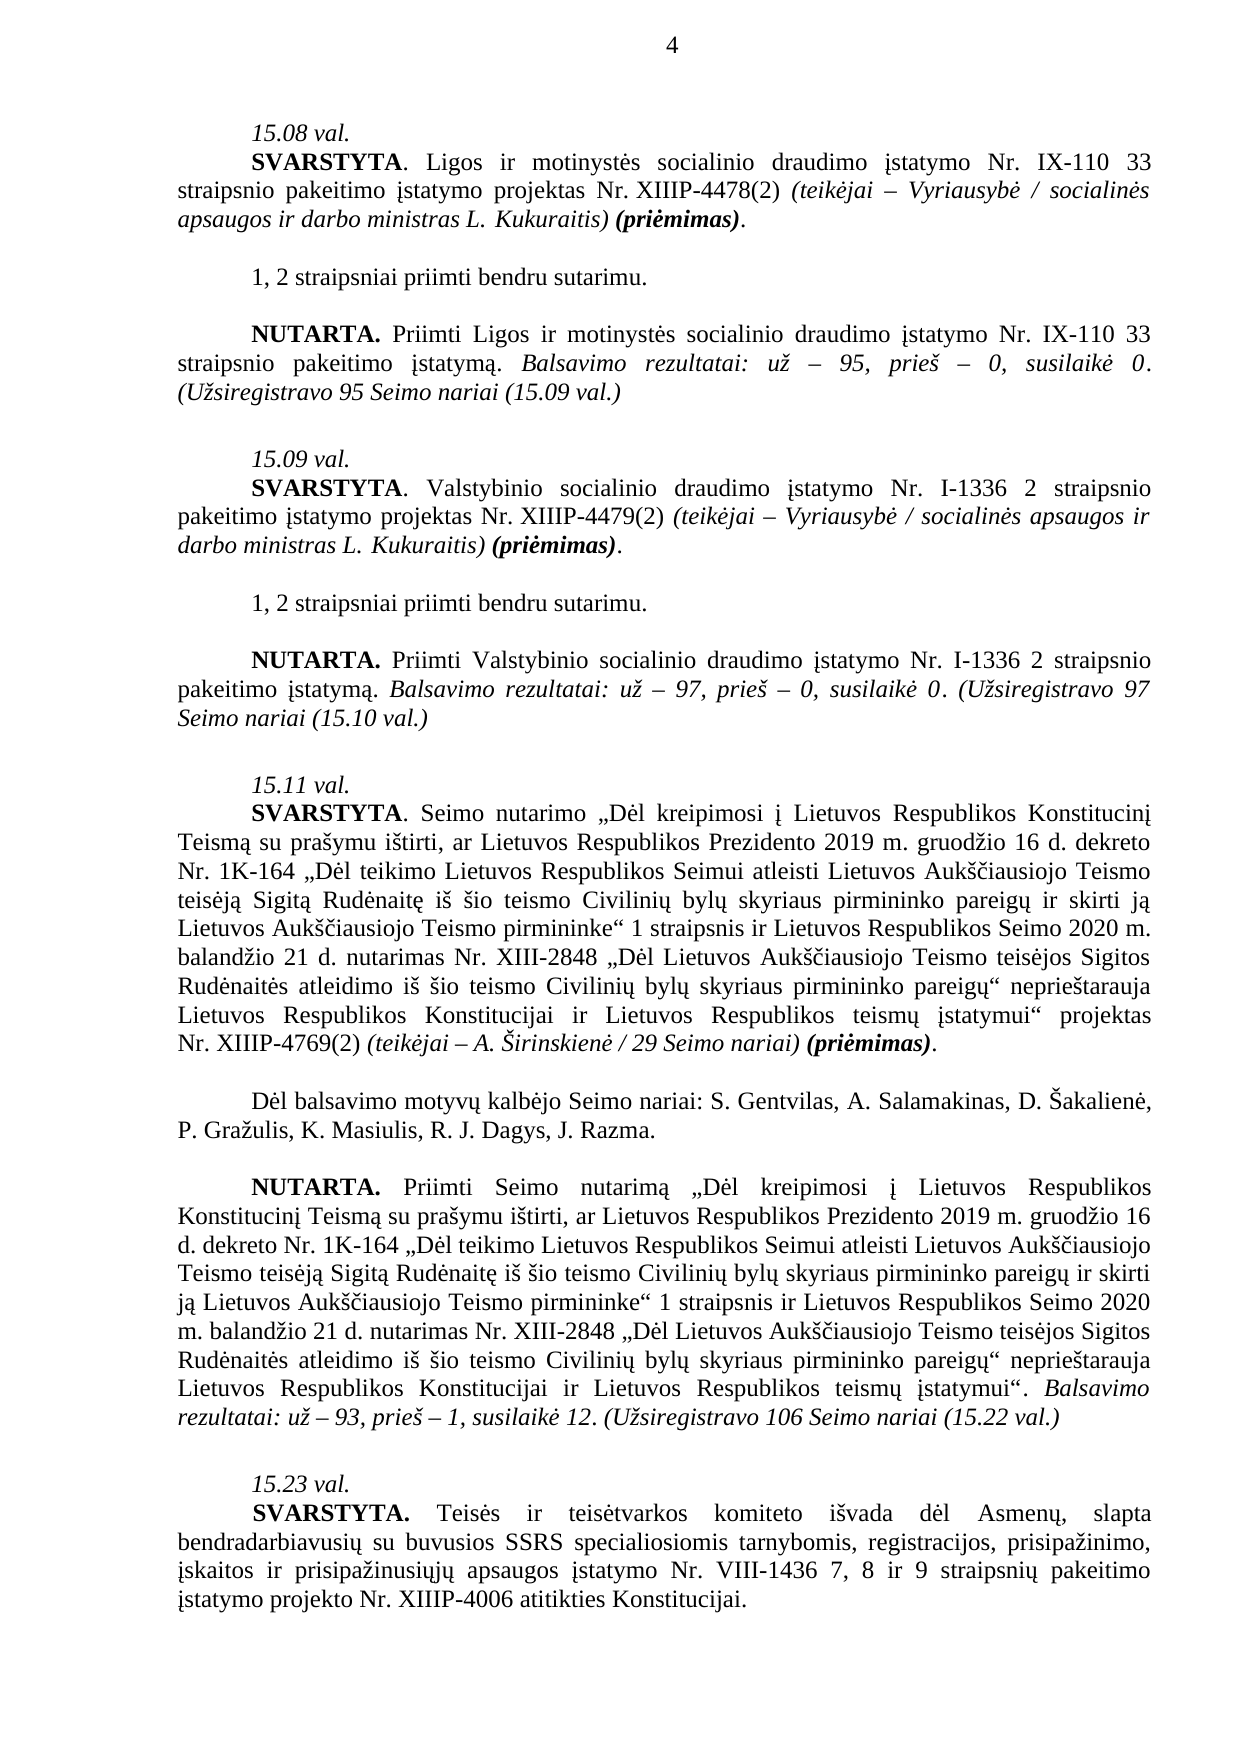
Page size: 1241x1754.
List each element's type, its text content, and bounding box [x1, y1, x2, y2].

text NUTARTA. Priimti Ligos ir motinystės socialinio draudimo įstatymo Nr. IX-110 33 straipsnio pakeitimo įstatymą. Balsavimo rezultatai: už – 95, prieš – 0, susilaikė 0. (Užsiregistravo 95 Seimo nariai (15.09 val.) [177, 319, 1152, 406]
text 15.08 val. [177, 118, 1152, 147]
text 15.11 val. [177, 770, 1152, 798]
text SVARSTYTA. Seimo nutarimo „Dėl kreipimosi į Lietuvos Respublikos Konstitucinį Teismą su prašymu ištirti, ar Lietuvos Respublikos Prezidento 2019 m. gruodžio 16 d. dekreto Nr. 1K-164 „Dėl teikimo Lietuvos Respublikos Seimui atleisti Lietuvos Aukščiausiojo Teismo teisėją Sigitą Rudėnaitę iš šio teismo Civilinių bylų skyriaus pirmininko pareigų ir skirti ją Lietuvos Aukščiausiojo Teismo pirmininke“ 1 straipsnis ir Lietuvos Respublikos Seimo 2020 m. balandžio 21 d. nutarimas Nr. XIII-2848 „Dėl Lietuvos Aukščiausiojo Teismo teisėjos Sigitos Rudėnaitės atleidimo iš šio teismo Civilinių bylų skyriaus pirmininko pareigų“ neprieštarauja Lietuvos Respublikos Konstitucijai ir Lietuvos Respublikos teismų įstatymui“ projektas Nr. XIIIP-4769(2) (teikėjai – A. Širinskienė / 29 Seimo nariai) (priėmimas). [177, 798, 1152, 1057]
text 15.09 val. [177, 444, 1152, 473]
text SVARSTYTA. Valstybinio socialinio draudimo įstatymo Nr. I-1336 2 straipsnio pakeitimo įstatymo projektas Nr. XIIIP-4479(2) (teikėjai – Vyriausybė / socialinės apsaugos ir darbo ministras L. Kukuraitis) (priėmimas). [177, 473, 1152, 559]
text 1, 2 straipsniai priimti bendru sutarimu. [177, 588, 1152, 616]
text NUTARTA. Priimti Seimo nutarimą „Dėl kreipimosi į Lietuvos Respublikos Konstitucinį Teismą su prašymu ištirti, ar Lietuvos Respublikos Prezidento 2019 m. gruodžio 16 d. dekreto Nr. 1K-164 „Dėl teikimo Lietuvos Respublikos Seimui atleisti Lietuvos Aukščiausiojo Teismo teisėją Sigitą Rudėnaitę iš šio teismo Civilinių bylų skyriaus pirmininko pareigų ir skirti ją Lietuvos Aukščiausiojo Teismo pirmininke“ 1 straipsnis ir Lietuvos Respublikos Seimo 2020 m. balandžio 21 d. nutarimas Nr. XIII-2848 „Dėl Lietuvos Aukščiausiojo Teismo teisėjos Sigitos Rudėnaitės atleidimo iš šio teismo Civilinių bylų skyriaus pirmininko pareigų“ neprieštarauja Lietuvos Respublikos Konstitucijai ir Lietuvos Respublikos teismų įstatymui“. Balsavimo rezultatai: už – 93, prieš – 1, susilaikė 12. (Užsiregistravo 106 Seimo nariai (15.22 val.) [177, 1172, 1152, 1431]
text 1, 2 straipsniai priimti bendru sutarimu. [177, 262, 1152, 291]
text SVARSTYTA. Teisės ir teisėtvarkos komiteto išvada dėl Asmenų, slapta bendradarbiavusių su buvusios SSRS specialiosiomis tarnybomis, registracijos, prisipažinimo, įskaitos ir prisipažinusiųjų apsaugos įstatymo Nr. VIII-1436 7, 8 ir 9 straipsnių pakeitimo įstatymo projekto Nr. XIIIP-4006 atitikties Konstitucijai. [177, 1498, 1152, 1613]
text SVARSTYTA. Ligos ir motinystės socialinio draudimo įstatymo Nr. IX-110 33 straipsnio pakeitimo įstatymo projektas Nr. XIIIP-4478(2) (teikėjai – Vyriausybė / socialinės apsaugos ir darbo ministras L. Kukuraitis) (priėmimas). [177, 147, 1152, 233]
text NUTARTA. Priimti Valstybinio socialinio draudimo įstatymo Nr. I-1336 2 straipsnio pakeitimo įstatymą. Balsavimo rezultatai: už – 97, prieš – 0, susilaikė 0. (Užsiregistravo 97 Seimo nariai (15.10 val.) [177, 645, 1152, 731]
text 15.23 val. [177, 1469, 1152, 1498]
text Dėl balsavimo motyvų kalbėjo Seimo nariai: S. Gentvilas, A. Salamakinas, D. Šakalienė, P. Gražulis, K. Masiulis, R. J. Dagys, J. Razma. [177, 1086, 1152, 1143]
